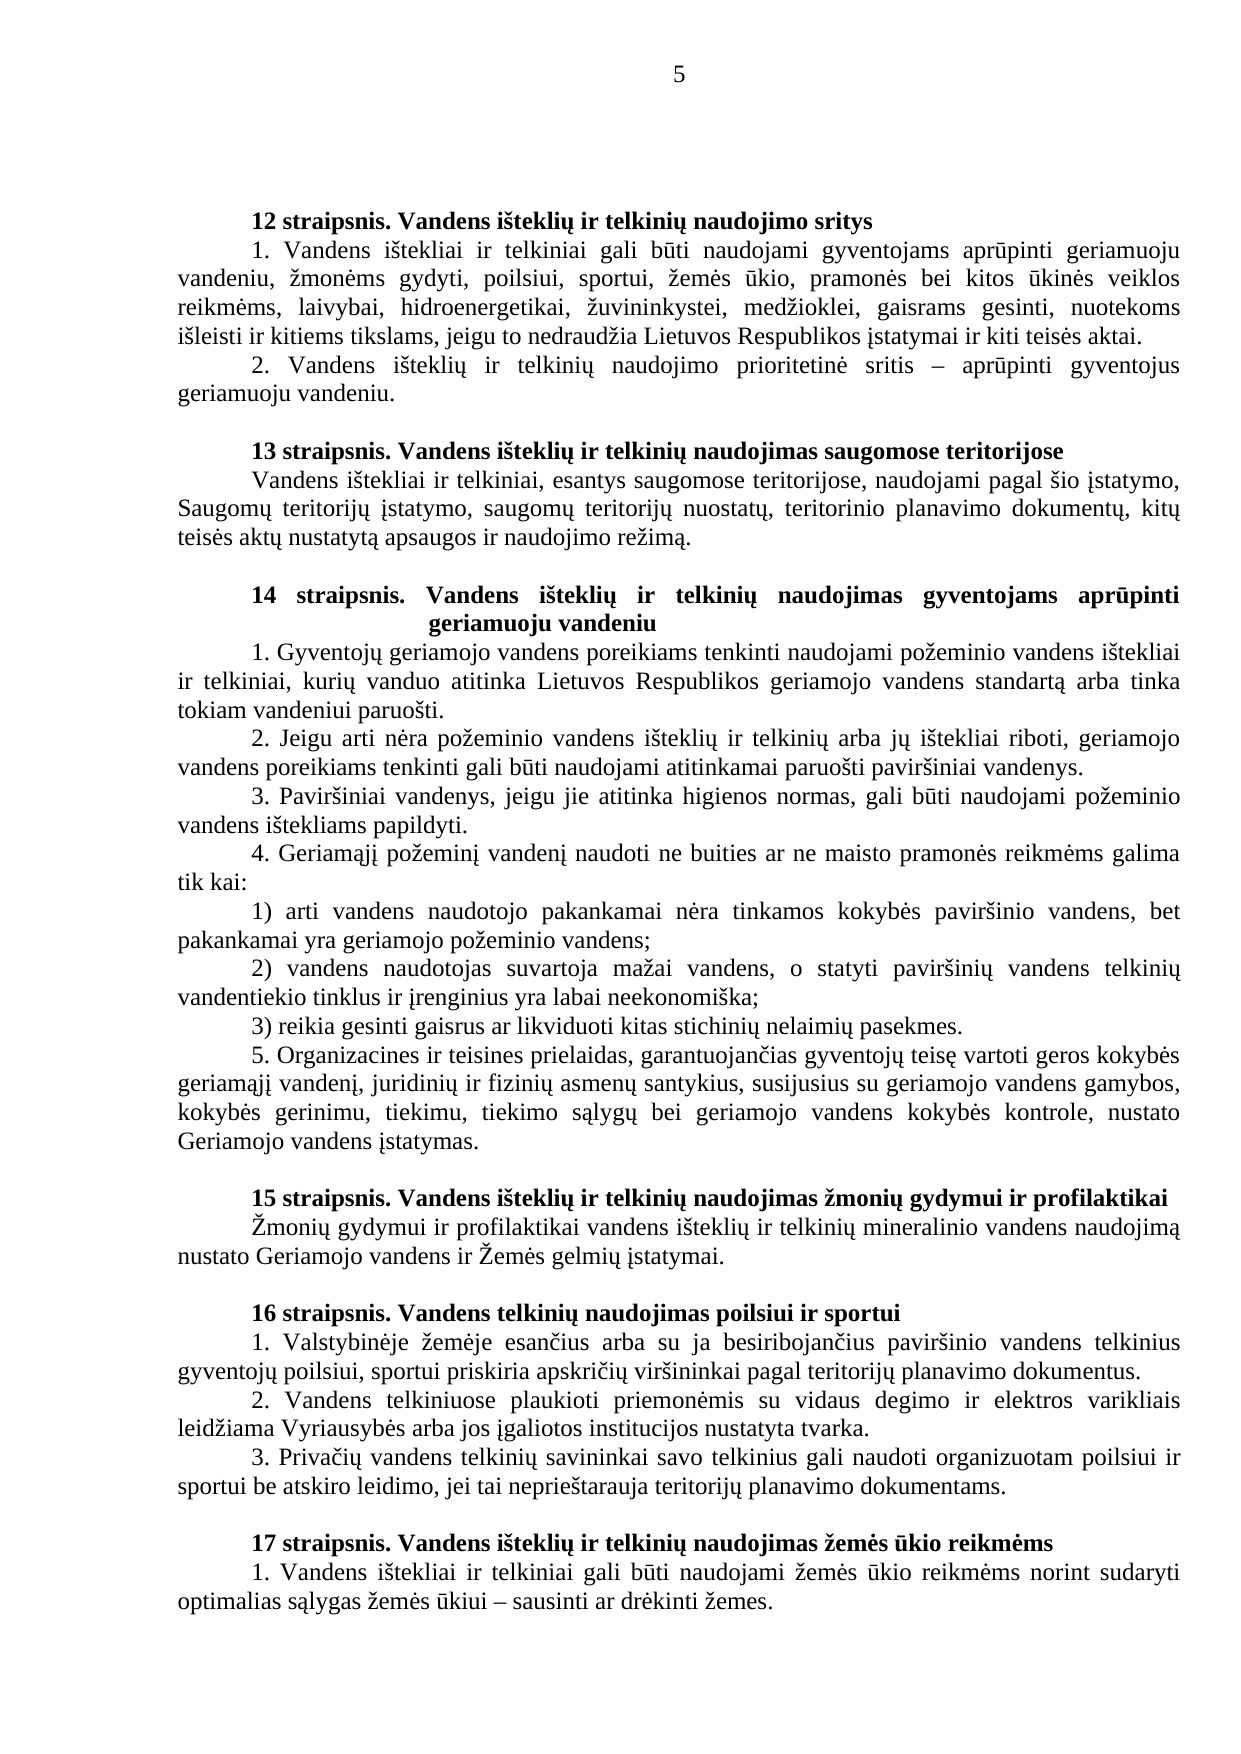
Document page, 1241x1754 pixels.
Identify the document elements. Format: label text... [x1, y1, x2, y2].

text 1. Vandens ištekliai ir telkiniai gali būti naudojami žemės ūkio reikmėms norint sudaryti optimalias sąlygas žemės ūkiui – sausinti ar drėkinti žemes. [177, 1557, 1181, 1615]
text 17 straipsnis. Vandens išteklių ir telkinių naudojimas žemės ūkio reikmėms [177, 1528, 1181, 1557]
text 1) arti vandens naudotojo pakankamai nėra tinkamos kokybės paviršinio vandens, bet pakankamai yra geriamojo požeminio vandens; [177, 896, 1181, 953]
text 12 straipsnis. Vandens išteklių ir telkinių naudojimo sritys [177, 206, 1181, 235]
text 2) vandens naudotojas suvartoja mažai vandens, o statyti paviršinių vandens telkinių vandentiekio tinklus ir įrenginius yra labai neekonomiška; [177, 953, 1181, 1011]
text Vandens ištekliai ir telkiniai, esantys saugomose teritorijose, naudojami pagal šio įstatymo, Saugomų teritorijų įstatymo, saugomų teritorijų nuostatų, teritorinio planavimo dokumentų, kitų teisės aktų nustatytą apsaugos ir naudojimo režimą. [177, 465, 1181, 551]
text 1. Gyventojų geriamojo vandens poreikiams tenkinti naudojami požeminio vandens ištekliai ir telkiniai, kurių vanduo atitinka Lietuvos Respublikos geriamojo vandens standartą arba tinka tokiam vandeniui paruošti. [177, 637, 1181, 723]
text 13 straipsnis. Vandens išteklių ir telkinių naudojimas saugomose teritorijose [177, 436, 1181, 465]
text 1. Valstybinėje žemėje esančius arba su ja besiribojančius paviršinio vandens telkinius gyventojų poilsiui, sportui priskiria apskričių viršininkai pagal teritorijų planavimo dokumentus. [177, 1327, 1181, 1385]
text 4. Geriamąjį požeminį vandenį naudoti ne buities ar ne maisto pramonės reikmėms galima tik kai: [177, 838, 1181, 896]
text 15 straipsnis. Vandens išteklių ir telkinių naudojimas žmonių gydymui ir profilaktikai [177, 1183, 1181, 1212]
text 2. Jeigu arti nėra požeminio vandens išteklių ir telkinių arba jų ištekliai riboti, geriamojo vandens poreikiams tenkinti gali būti naudojami atitinkamai paruošti paviršiniai vandenys. [177, 723, 1181, 781]
text 14 straipsnis. Vandens išteklių ir telkinių naudojimas gyventojams aprūpinti geriamuoju vandeniu [251, 580, 1181, 637]
text 3. Privačių vandens telkinių savininkai savo telkinius gali naudoti organizuotam poilsiui ir sportui be atskiro leidimo, jei tai neprieštarauja teritorijų planavimo dokumentams. [177, 1442, 1181, 1500]
text 5. Organizacines ir teisines prielaidas, garantuojančias gyventojų teisę vartoti geros kokybės geriamąjį vandenį, juridinių ir fizinių asmenų santykius, susijusius su geriamojo vandens gamybos, kokybės gerinimu, tiekimu, tiekimo sąlygų bei geriamojo vandens kokybės kontrole, nustato Geriamojo vandens įstatymas. [177, 1040, 1181, 1155]
text 1. Vandens ištekliai ir telkiniai gali būti naudojami gyventojams aprūpinti geriamuoju vandeniu, žmonėms gydyti, poilsiui, sportui, žemės ūkio, pramonės bei kitos ūkinės veiklos reikmėms, laivybai, hidroenergetikai, žuvininkystei, medžioklei, gaisrams gesinti, nuotekoms išleisti ir kitiems tikslams, jeigu to nedraudžia Lietuvos Respublikos įstatymai ir kiti teisės aktai. [177, 235, 1181, 350]
text Žmonių gydymui ir profilaktikai vandens išteklių ir telkinių mineralinio vandens naudojimą nustato Geriamojo vandens ir Žemės gelmių įstatymai. [177, 1212, 1181, 1270]
text 3. Paviršiniai vandenys, jeigu jie atitinka higienos normas, gali būti naudojami požeminio vandens ištekliams papildyti. [177, 781, 1181, 838]
text 2. Vandens telkiniuose plaukioti priemonėmis su vidaus degimo ir elektros varikliais leidžiama Vyriausybės arba jos įgaliotos institucijos nustatyta tvarka. [177, 1385, 1181, 1442]
text 2. Vandens išteklių ir telkinių naudojimo prioritetinė sritis – aprūpinti gyventojus geriamuoju vandeniu. [177, 350, 1181, 407]
text 3) reikia gesinti gaisrus ar likviduoti kitas stichinių nelaimių pasekmes. [177, 1011, 1181, 1040]
text 16 straipsnis. Vandens telkinių naudojimas poilsiui ir sportui [177, 1298, 1181, 1327]
